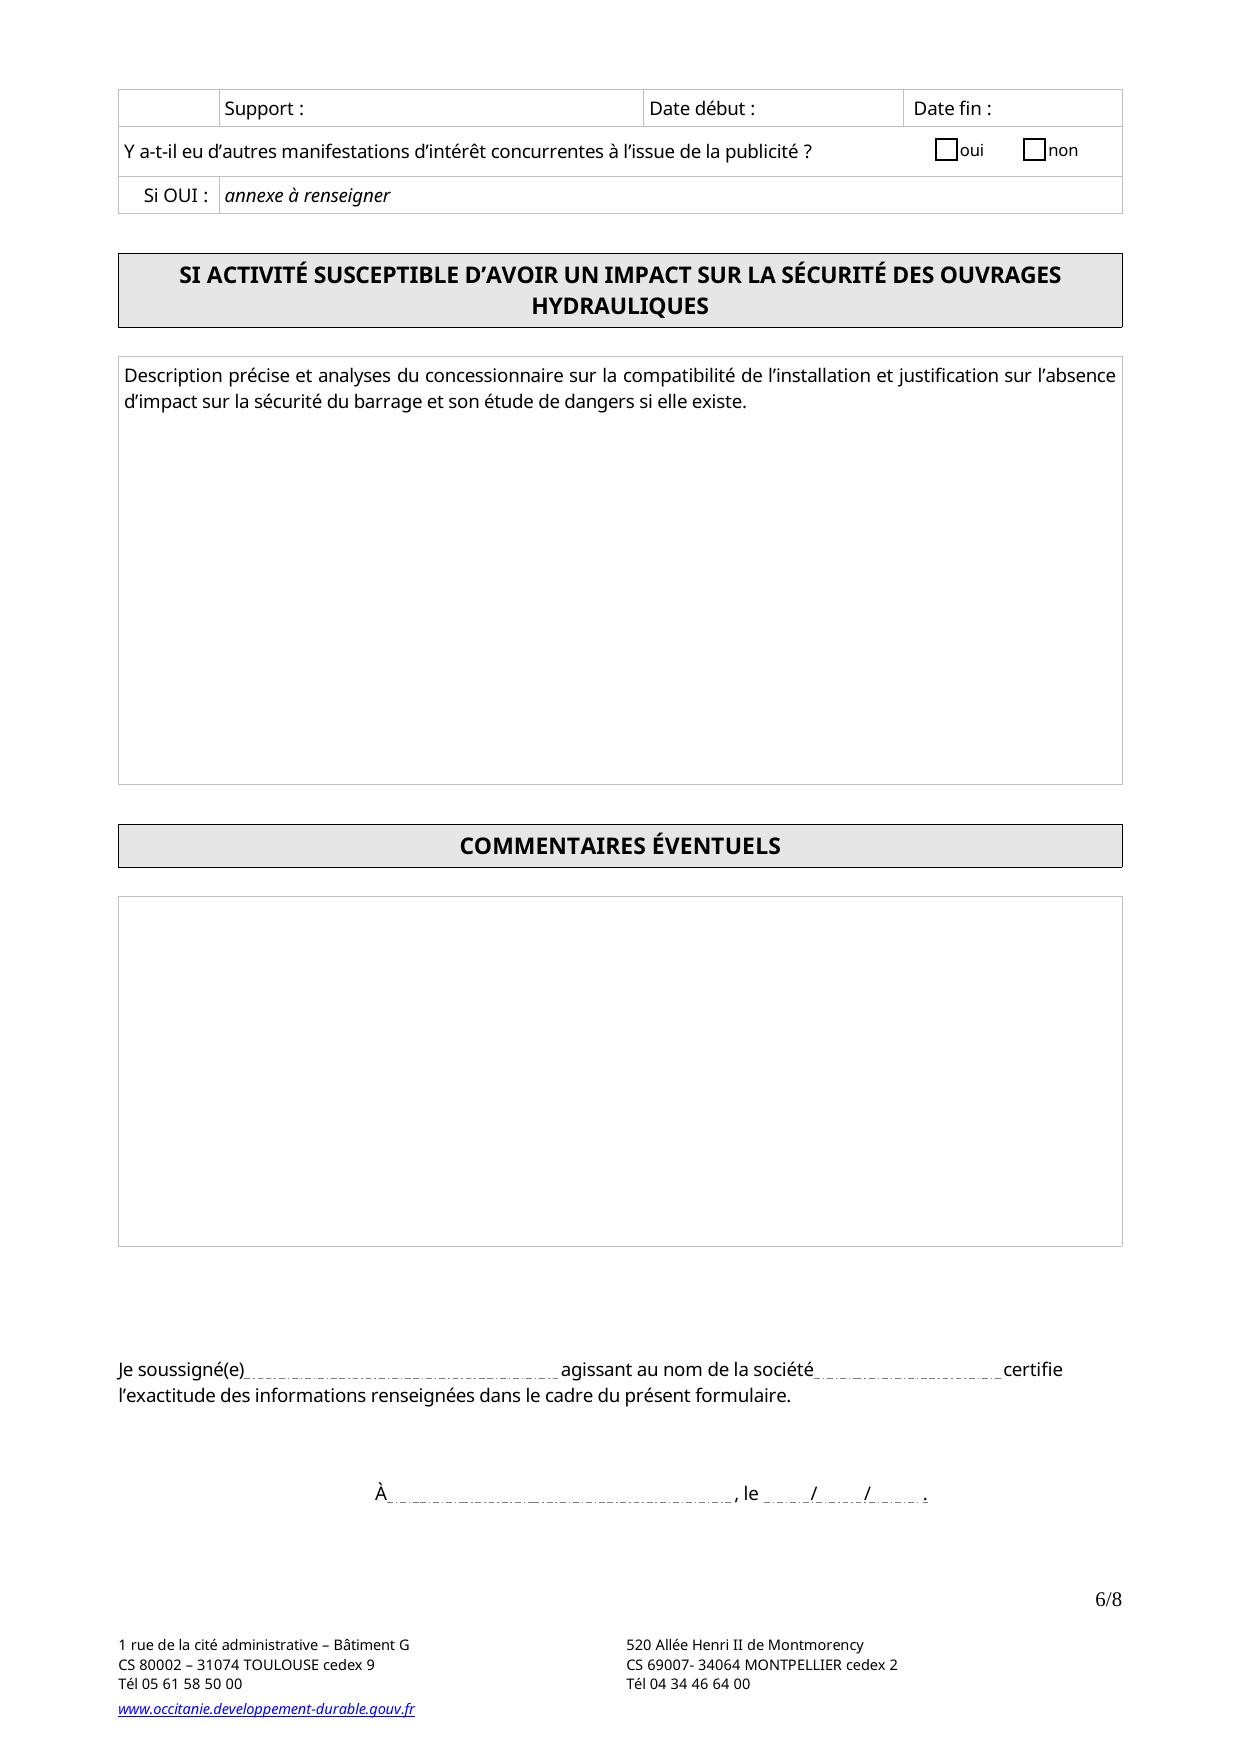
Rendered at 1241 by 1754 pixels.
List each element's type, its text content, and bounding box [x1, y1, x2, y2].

table_cell Si OUI : [119, 177, 219, 213]
table_header Description précise et analyses du concessionnaire sur la compatibilité de l’installation et justification sur l’absence d’impact sur la sécurité du barrage et son étude de dangers si elle existe. [119, 357, 1122, 784]
table_cell Y a-t-il eu d’autres manifestations d’intérêt concurrentes à l’issue de la publicité ? [119, 127, 1122, 176]
table_header COMMENTAIRES ÉVENTUELS [119, 825, 1122, 867]
table_header Si activité susceptible d’avoir un impact sur la sécurité des ouvrages hydrauliques [119, 254, 1122, 327]
table_cell [119, 90, 219, 126]
table_header [119, 897, 1122, 1246]
table_cell Date fin : [904, 90, 1122, 126]
text À , le / / . [181, 1480, 1122, 1506]
text Je soussigné(e) agissant au nom de la société certifie l’exactitude des informations renseignées dans le cadre du présent formulaire. [118, 1356, 1122, 1408]
table_cell Support : [220, 90, 643, 126]
table_cell Date début : [644, 90, 903, 126]
table_cell annexe à renseigner [220, 177, 1122, 213]
